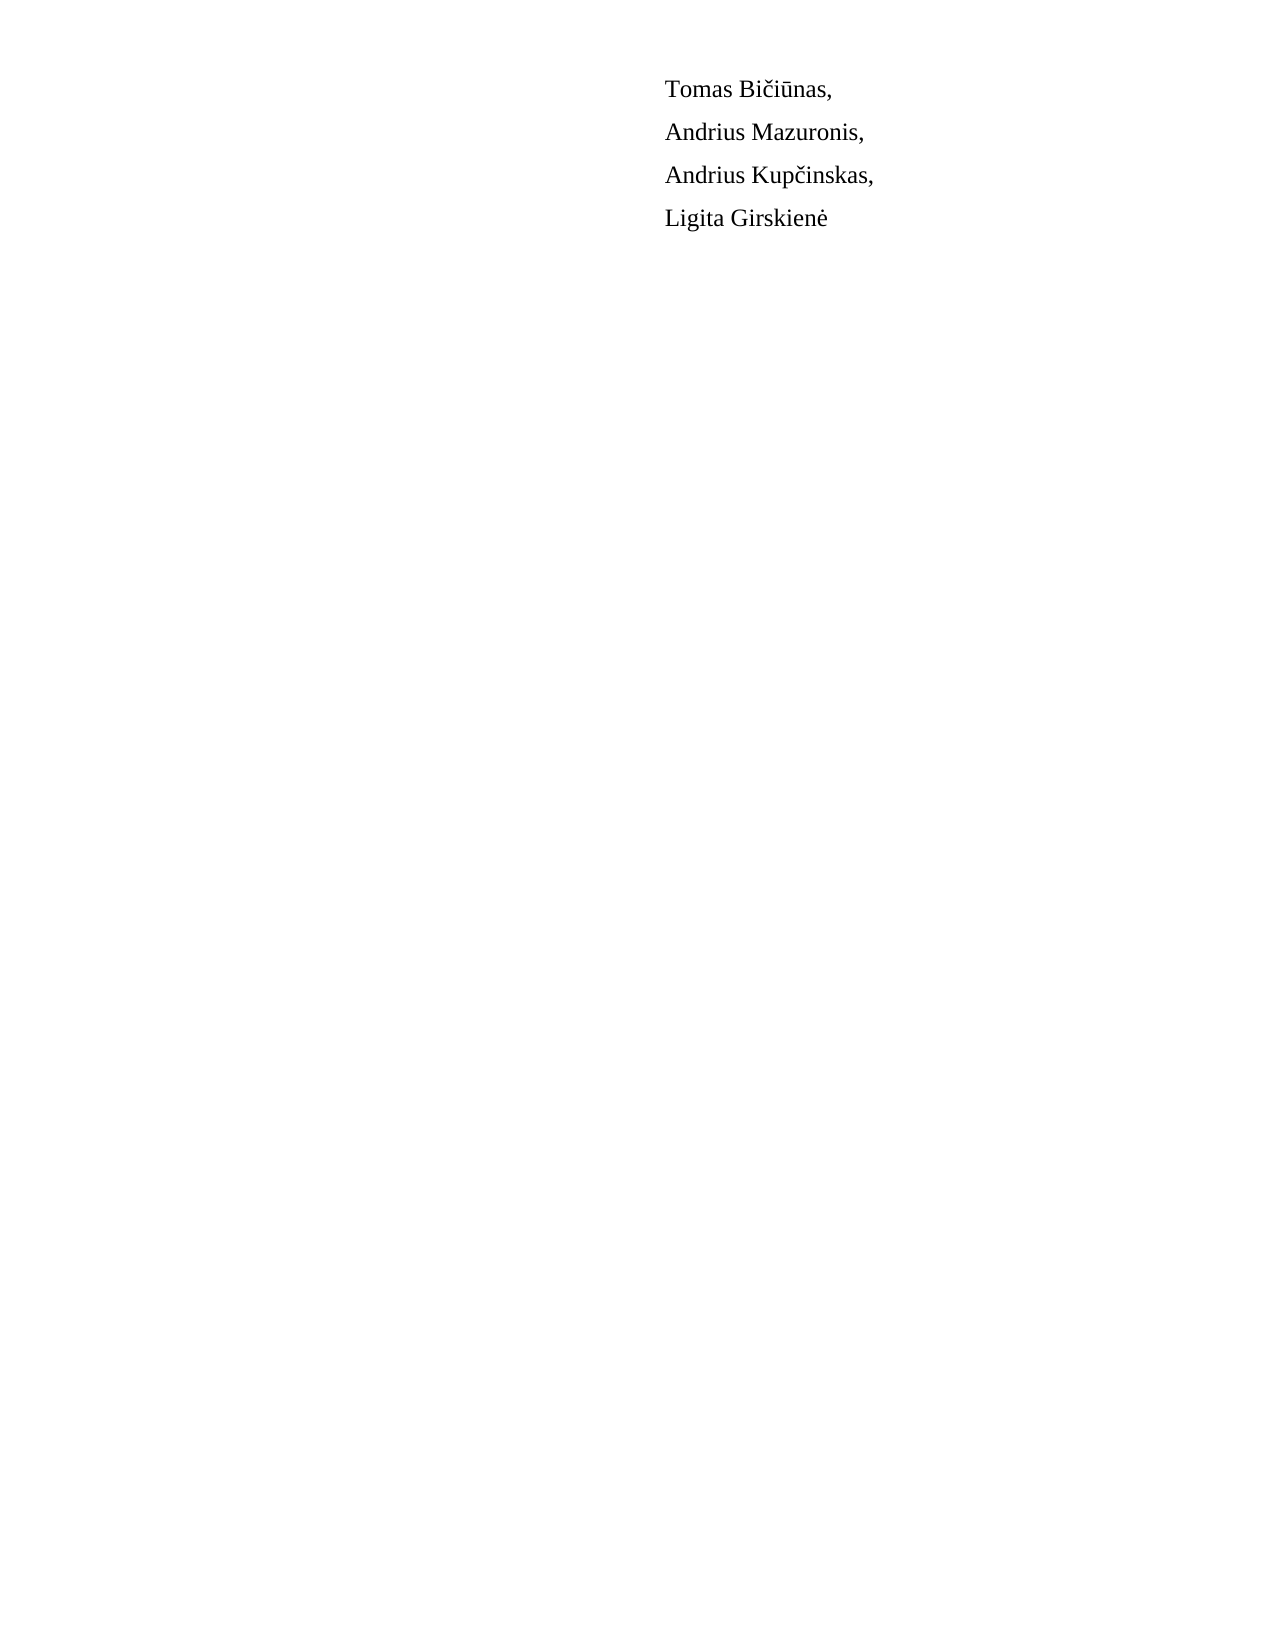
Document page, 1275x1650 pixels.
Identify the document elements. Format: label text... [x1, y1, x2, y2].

text Andrius Mazuronis, [664, 117, 1186, 146]
text Tomas Bičiūnas, [664, 74, 1186, 103]
text Ligita Girskienė [664, 203, 1186, 232]
text Andrius Kupčinskas, [664, 160, 1186, 189]
